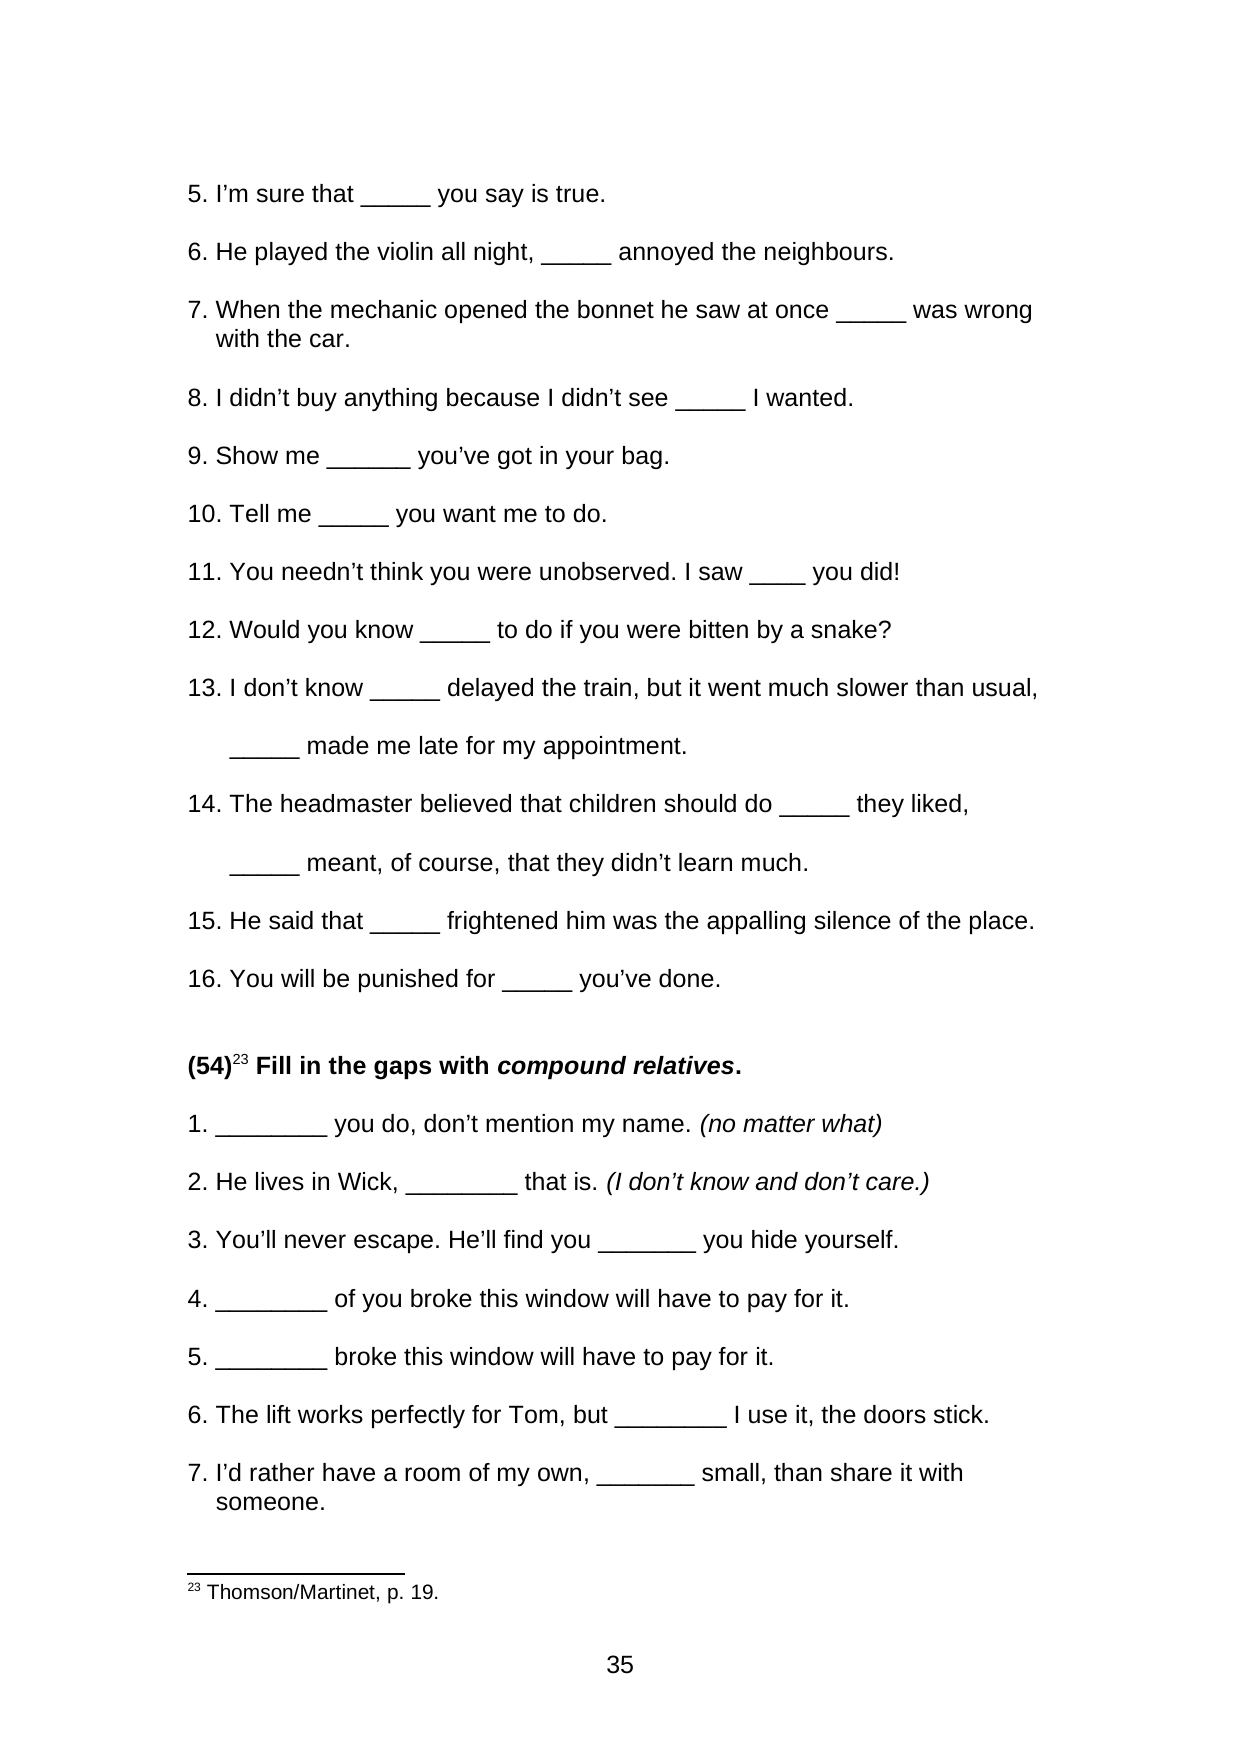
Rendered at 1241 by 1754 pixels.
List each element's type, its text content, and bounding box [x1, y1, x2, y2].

text 12. Would you know _____ to do if you were bitten by a snake? [187, 615, 1053, 644]
text Thomson/Martinet, p. 19. [187, 1580, 1053, 1604]
text 16. You will be punished for _____ you’ve done. [187, 964, 1053, 993]
text 13. I don’t know _____ delayed the train, but it went much slower than usual, [187, 673, 1053, 702]
text 10. Tell me _____ you want me to do. [187, 499, 1053, 528]
text 11. You needn’t think you were unobserved. I saw ____ you did! [187, 557, 1053, 586]
text 6. The lift works perfectly for Tom, but ________ I use it, the doors stick. [187, 1400, 1053, 1429]
text 14. The headmaster believed that children should do _____ they liked, [187, 789, 1053, 818]
text 9. Show me ______ you’ve got in your bag. [187, 441, 1053, 470]
text 5. I’m sure that _____ you say is true. [187, 179, 1053, 208]
text someone. [187, 1487, 1053, 1516]
text 7. I’d rather have a room of my own, _______ small, than share it with [187, 1458, 1053, 1487]
text 8. I didn’t buy anything because I didn’t see _____ I wanted. [187, 382, 1053, 412]
text _____ made me late for my appointment. [187, 731, 1053, 760]
text 6. He played the violin all night, _____ annoyed the neighbours. [187, 237, 1053, 266]
text 15. He said that _____ frightened him was the appalling silence of the place. [187, 906, 1053, 935]
text 7. When the mechanic opened the bonnet he saw at once _____ was wrong [187, 295, 1053, 324]
text 3. You’ll never escape. He’ll find you _______ you hide yourself. [187, 1225, 1053, 1254]
text (54) Fill in the gaps with compound relatives. [187, 1051, 1053, 1080]
text _____ meant, of course, that they didn’t learn much. [187, 847, 1053, 877]
text 2. He lives in Wick, ________ that is. (I don’t know and don’t care.) [187, 1167, 1053, 1196]
text 5. ________ broke this window will have to pay for it. [187, 1342, 1053, 1371]
text with the car. [187, 324, 1053, 353]
text 1. ________ you do, don’t mention my name. (no matter what) [187, 1109, 1053, 1138]
text 4. ________ of you broke this window will have to pay for it. [187, 1283, 1053, 1312]
